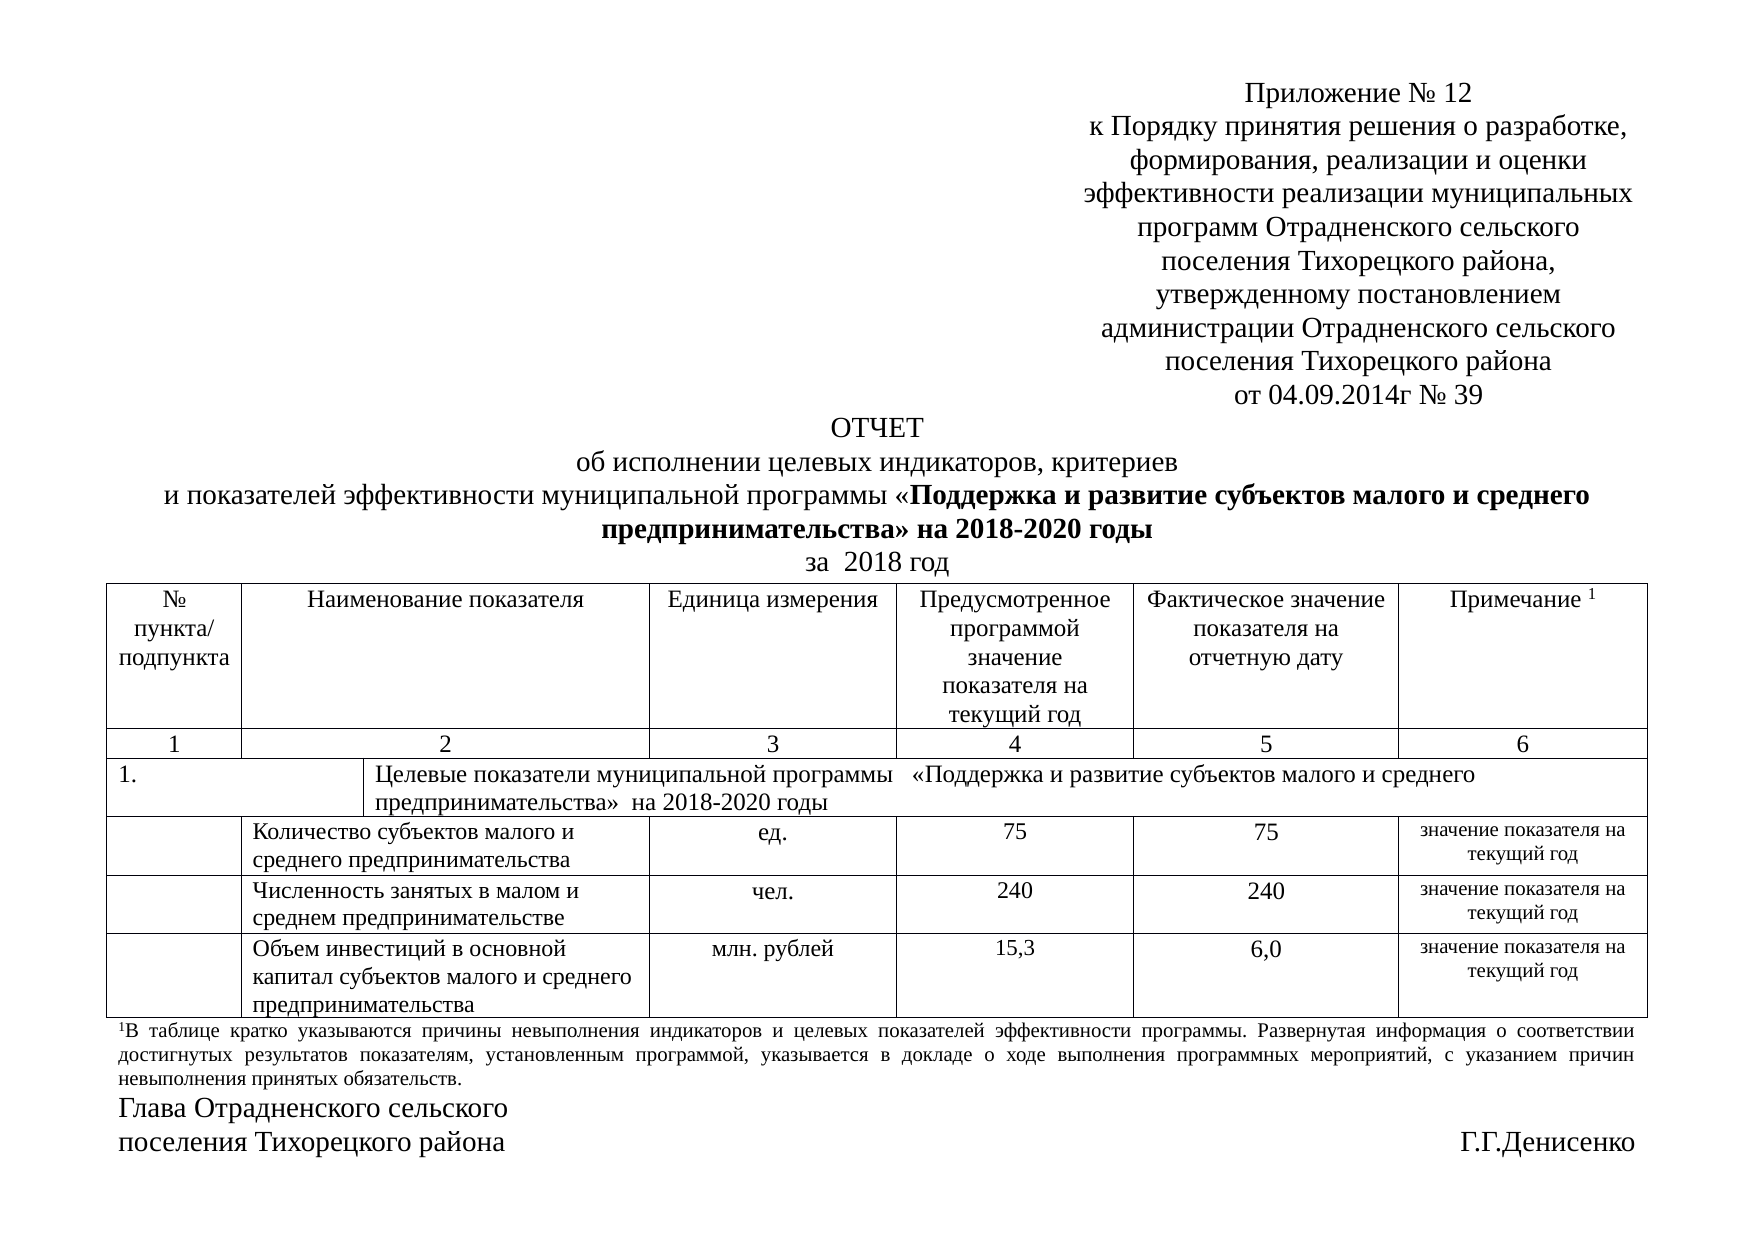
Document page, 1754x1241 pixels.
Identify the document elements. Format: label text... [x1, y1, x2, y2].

table_header Наименование показателя [242, 584, 649, 728]
table_cell 240 [897, 876, 1133, 933]
table_cell 15,3 [897, 934, 1133, 1017]
table_cell Численность занятых в малом и среднем предпринимательстве [242, 876, 649, 933]
table_header Фактическое значение показателя на отчетную дату [1134, 584, 1398, 728]
table_cell [107, 934, 241, 1017]
text и показателей эффективности муниципальной программы «Поддержка и развитие субъектов малого и среднего предпринимательства» на 2018-2020 годы [118, 477, 1636, 544]
table_cell 75 [897, 817, 1133, 875]
table_cell 5 [1134, 729, 1398, 758]
table_cell Количество субъектов малого и среднего предпринимательства [242, 817, 649, 875]
table_cell значение показателя на текущий год [1399, 934, 1647, 1017]
text 1В таблице кратко указываются причины невыполнения индикаторов и целевых показателей эффективности программы. Развернутая информация о соответствии достигнутых результатов показателям, установленным программой, указывается в докладе о ходе выполнения программных мероприятий, с указанием причин невыполнения принятых обязательств. [118, 1018, 1636, 1090]
table_header Приложение № 12 к Порядку принятия решения о разработке, формирования, реализации и оценки эффективности реализации муниципальных программ Отрадненского сельского поселения Тихорецкого района, утвержденному постановлением администрации Отрадненского сельского поселения Тихорецкого района от 04.09.2014г № 39 [1063, 75, 1654, 410]
text об исполнении целевых индикаторов, критериев [118, 444, 1636, 477]
table_cell 240 [1134, 876, 1398, 933]
table_header [107, 75, 1063, 410]
table_cell 75 [1134, 817, 1398, 875]
table_cell 4 [897, 729, 1133, 758]
table_cell чел. [650, 876, 896, 933]
table_cell 1 [107, 729, 241, 758]
table_cell [107, 817, 241, 875]
table_cell 6,0 [1134, 934, 1398, 1017]
table_cell млн. рублей [650, 934, 896, 1017]
table_cell 1. [107, 759, 363, 816]
table_cell ед. [650, 817, 896, 875]
table_cell Целевые показатели муниципальной программы «Поддержка и развитие субъектов малого и среднего предпринимательства» на 2018-2020 годы [364, 759, 1647, 816]
text ОТЧЕТ [118, 410, 1636, 444]
table_cell значение показателя на текущий год [1399, 817, 1647, 875]
text поселения Тихорецкого района Г.Г.Денисенко [118, 1124, 1636, 1157]
table_cell Объем инвестиций в основной капитал субъектов малого и среднего предпринимательства [242, 934, 649, 1017]
text Глава Отрадненского сельского [118, 1090, 1636, 1124]
table_cell 6 [1399, 729, 1647, 758]
table_cell 3 [650, 729, 896, 758]
table_header Примечание 1 [1399, 584, 1647, 728]
table_cell 2 [242, 729, 649, 758]
text за 2018 год [118, 544, 1636, 578]
table_header Предусмотренное программой значение показателя на текущий год [897, 584, 1133, 728]
table_cell значение показателя на текущий год [1399, 876, 1647, 933]
table_header № пункта/ подпункта [107, 584, 241, 728]
table_cell [107, 876, 241, 933]
table_header Единица измерения [650, 584, 896, 728]
